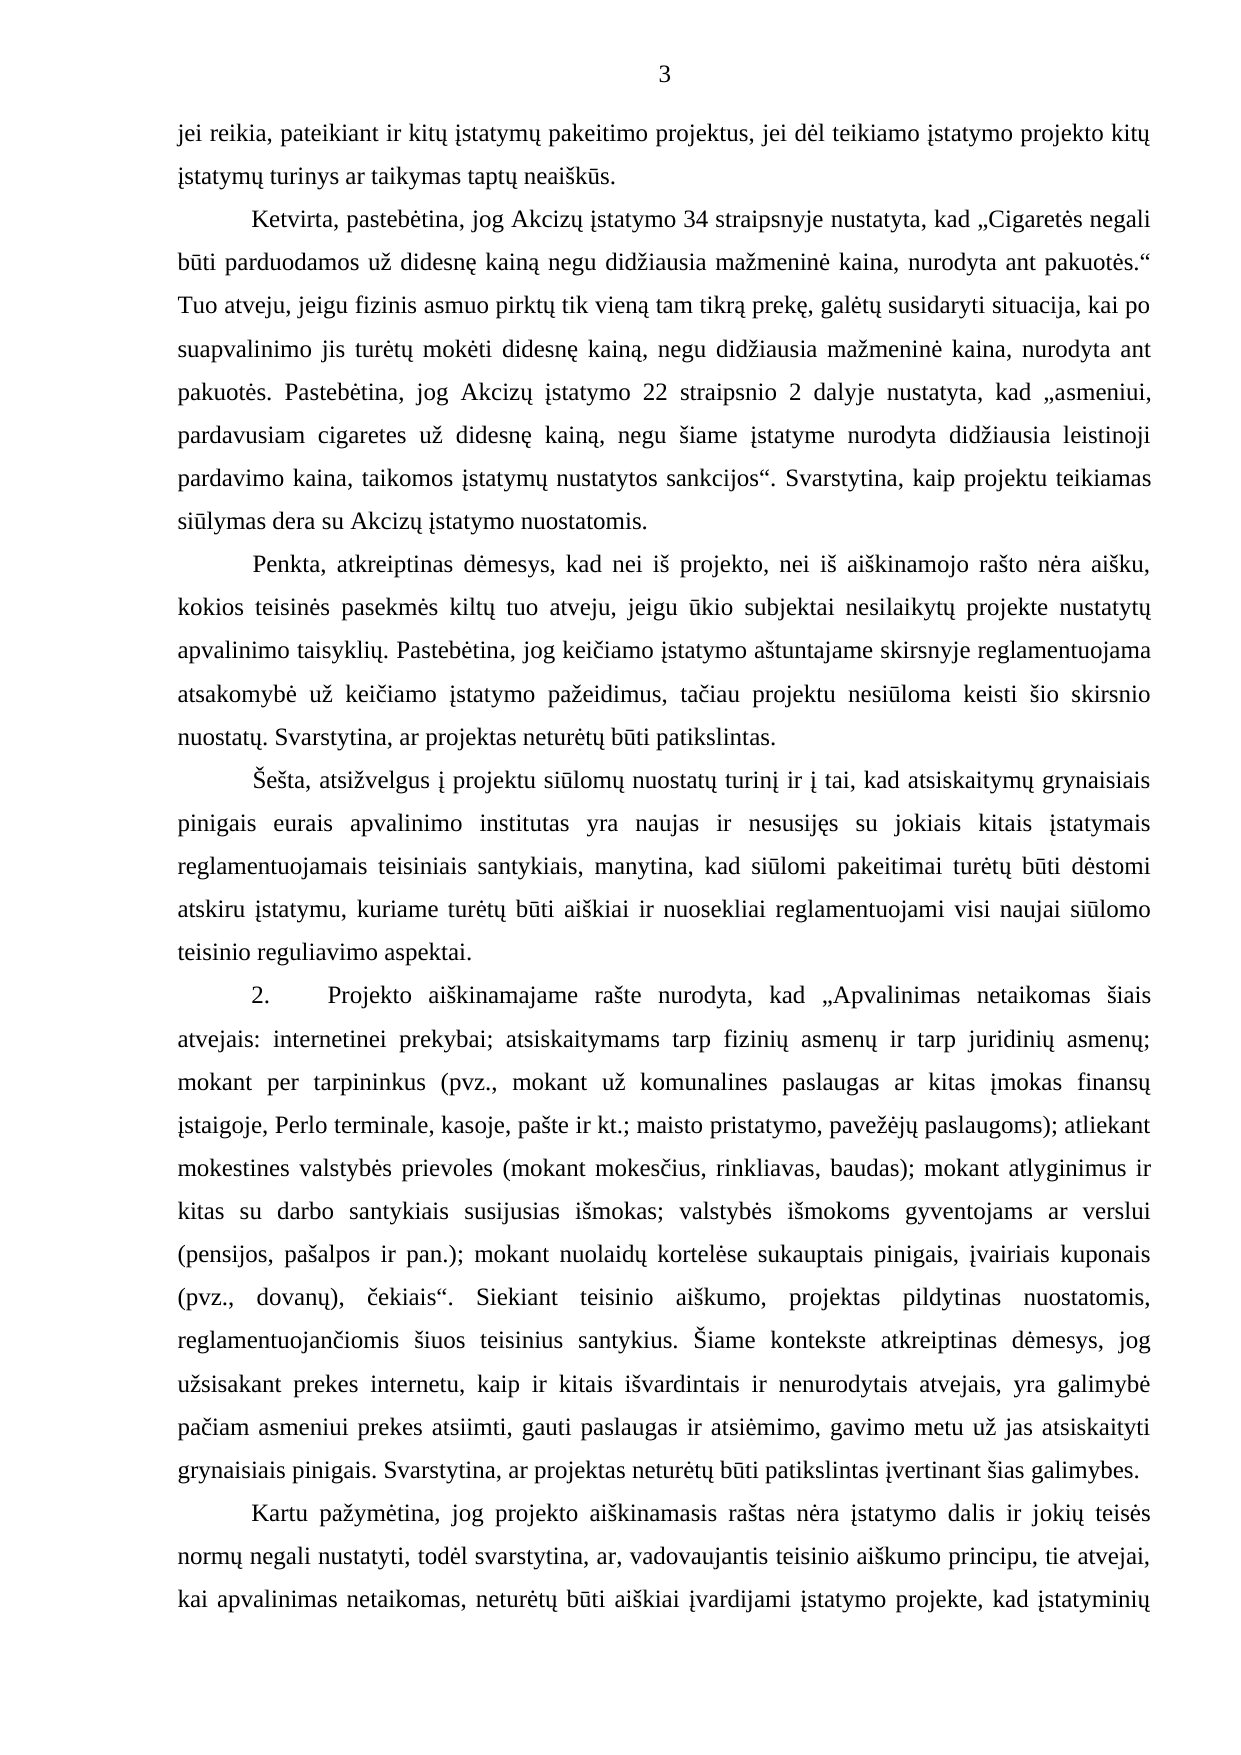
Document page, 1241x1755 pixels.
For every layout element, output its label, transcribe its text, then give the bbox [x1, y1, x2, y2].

list Kartu pažymėtina, jog projekto aiškinamasis raštas nėra įstatymo dalis ir jokių teisės normų negali nustatyti, todėl svarstytina, ar, vadovaujantis teisinio aiškumo principu, tie atvejai, kai apvalinimas netaikomas, neturėtų būti aiškiai įvardijami įstatymo projekte, kad įstatyminių [177, 1498, 1152, 1613]
list Projekto aiškinamajame rašte nurodyta, kad „Apvalinimas netaikomas šiais atvejais: internetinei prekybai; atsiskaitymams tarp fizinių asmenų ir tarp juridinių asmenų; mokant per tarpininkus (pvz., mokant už komunalines paslaugas ar kitas įmokas finansų įstaigoje, Perlo terminale, kasoje, pašte ir kt.; maisto pristatymo, pavežėjų paslaugoms); atliekant mokestines valstybės prievoles (mokant mokesčius, rinkliavas, baudas); mokant atlyginimus ir kitas su darbo santykiais susijusias išmokas; valstybės išmokoms gyventojams ar verslui (pensijos, pašalpos ir pan.); mokant nuolaidų kortelėse sukauptais pinigais, įvairiais kuponais (pvz., dovanų), čekiais“. Siekiant teisinio aiškumo, projektas pildytinas nuostatomis, reglamentuojančiomis šiuos teisinius santykius. Šiame kontekste atkreiptinas dėmesys, jog užsisakant prekes internetu, kaip ir kitais išvardintais ir nenurodytais atvejais, yra galimybė pačiam asmeniui prekes atsiimti, gauti paslaugas ir atsiėmimo, gavimo metu už jas atsiskaityti grynaisiais pinigais. Svarstytina, ar projektas neturėtų būti patikslintas įvertinant šias galimybes. [177, 981, 1152, 1484]
text Ketvirta, pastebėtina, jog Akcizų įstatymo 34 straipsnyje nustatyta, kad „Cigaretės negali būti parduodamos už didesnę kainą negu didžiausia mažmeninė kaina, nurodyta ant pakuotės.“ Tuo atveju, jeigu fizinis asmuo pirktų tik vieną tam tikrą prekę, galėtų susidaryti situacija, kai po suapvalinimo jis turėtų mokėti didesnę kainą, negu didžiausia mažmeninė kaina, nurodyta ant pakuotės. Pastebėtina, jog Akcizų įstatymo 22 straipsnio 2 dalyje nustatyta, kad „asmeniui, pardavusiam cigaretes už didesnę kainą, negu šiame įstatyme nurodyta didžiausia leistinoji pardavimo kaina, taikomos įstatymų nustatytos sankcijos“. Svarstytina, kaip projektu teikiamas siūlymas dera su Akcizų įstatymo nuostatomis. [177, 204, 1152, 535]
text Šešta, atsižvelgus į projektu siūlomų nuostatų turinį ir į tai, kad atsiskaitymų grynaisiais pinigais eurais apvalinimo institutas yra naujas ir nesusijęs su jokiais kitais įstatymais reglamentuojamais teisiniais santykiais, manytina, kad siūlomi pakeitimai turėtų būti dėstomi atskiru įstatymu, kuriame turėtų būti aiškiai ir nuosekliai reglamentuojami visi naujai siūlomo teisinio reguliavimo aspektai. [177, 765, 1152, 966]
text Penkta, atkreiptinas dėmesys, kad nei iš projekto, nei iš aiškinamojo rašto nėra aišku, kokios teisinės pasekmės kiltų tuo atveju, jeigu ūkio subjektai nesilaikytų projekte nustatytų apvalinimo taisyklių. Pastebėtina, jog keičiamo įstatymo aštuntajame skirsnyje reglamentuojama atsakomybė už keičiamo įstatymo pažeidimus, tačiau projektu nesiūloma keisti šio skirsnio nuostatų. Svarstytina, ar projektas neturėtų būti patikslintas. [177, 549, 1152, 751]
text jei reikia, pateikiant ir kitų įstatymų pakeitimo projektus, jei dėl teikiamo įstatymo projekto kitų įstatymų turinys ar taikymas taptų neaiškūs. [177, 118, 1152, 190]
